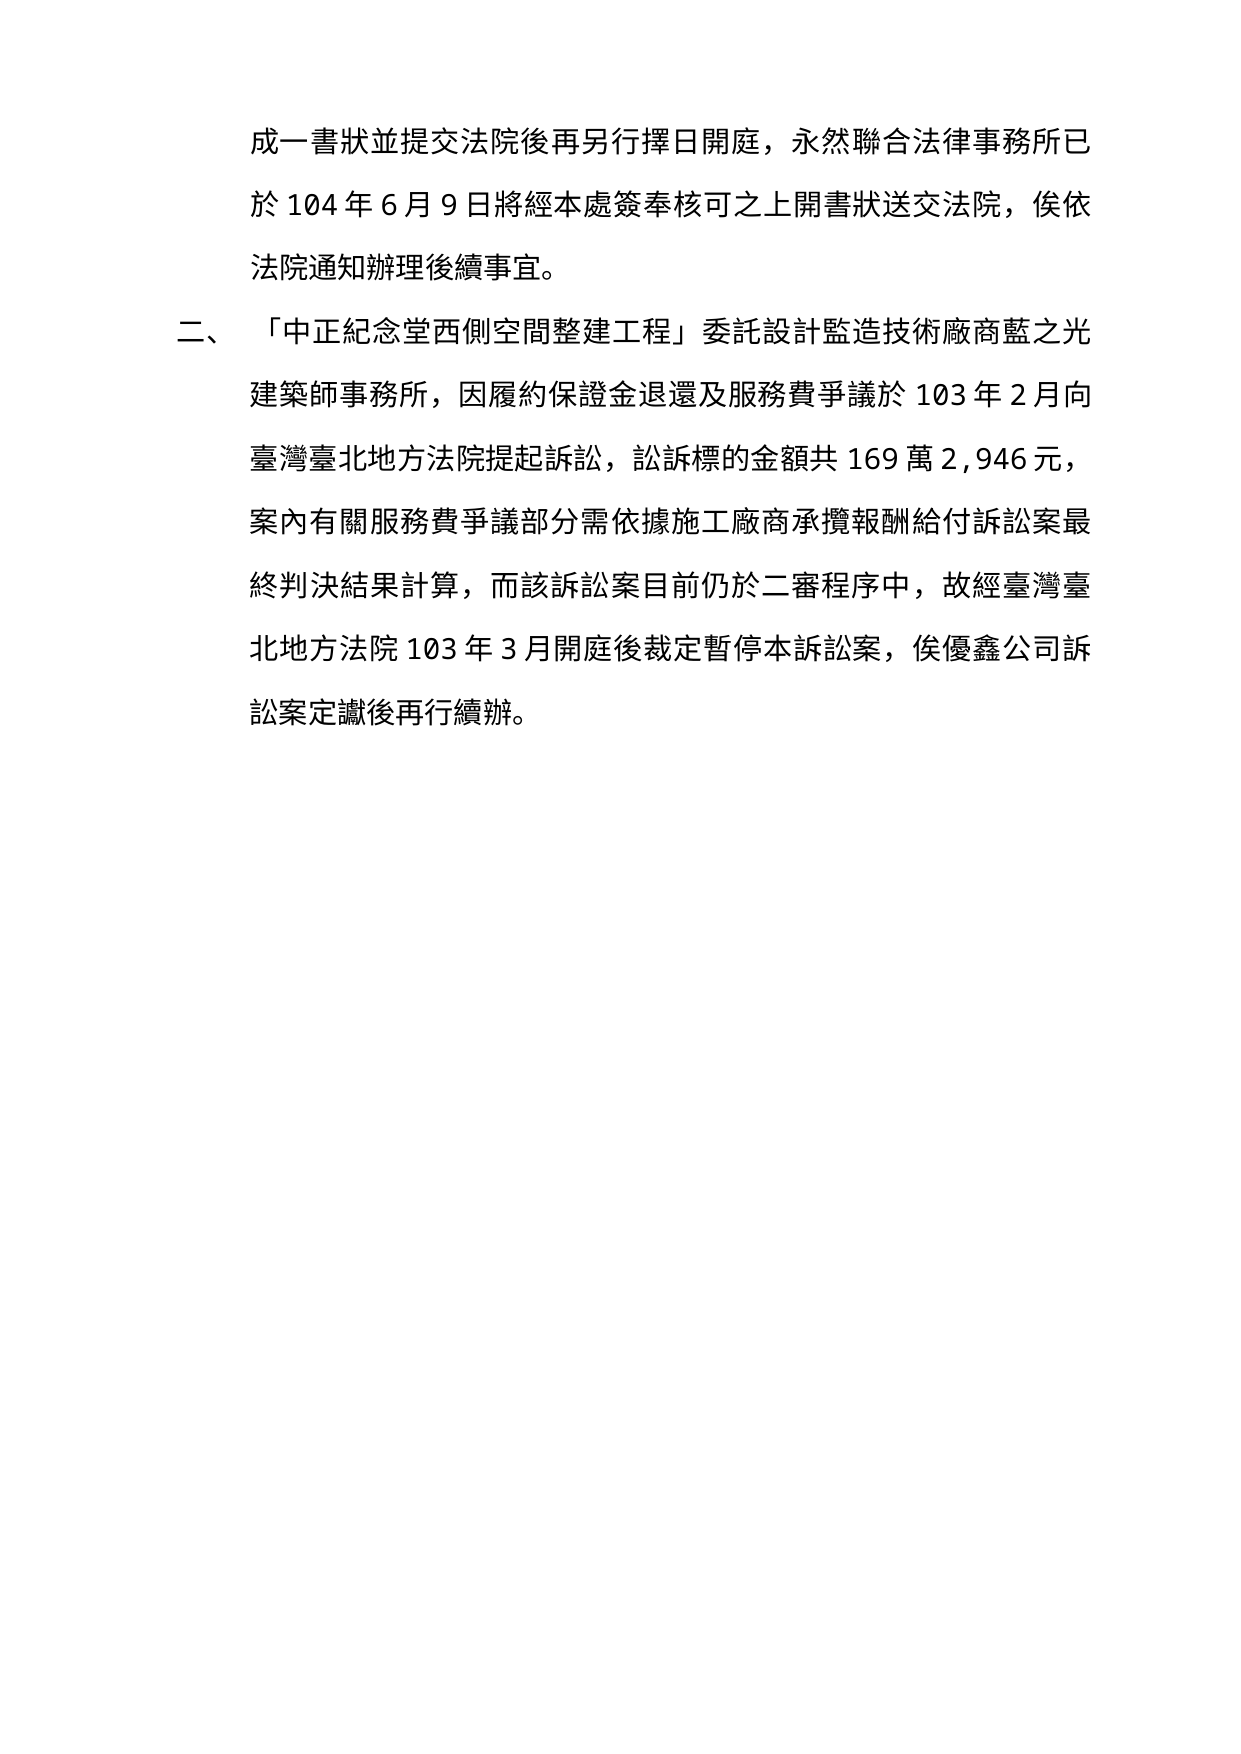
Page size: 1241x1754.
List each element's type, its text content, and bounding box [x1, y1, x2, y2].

text 二、 「中正紀念堂西側空間整建工程」委託設計監造技術廠商藍之光建築師事務所，因履約保證金退還及服務費爭議於103年2月向臺灣臺北地方法院提起訴訟，訟訴標的金額共169萬2,946元，案內有關服務費爭議部分需依據施工廠商承攬報酬給付訴訟案最終判決結果計算，而該訴訟案目前仍於二審程序中，故經臺灣臺北地方法院103年3月開庭後裁定暫停本訴訟案，俟優鑫公司訴訟案定讞後再行續辦。 [177, 308, 1092, 732]
text 成一書狀並提交法院後再另行擇日開庭，永然聯合法律事務所已於104年6月9日將經本處簽奉核可之上開書狀送交法院，俟依法院通知辦理後續事宜。 [148, 118, 1092, 287]
